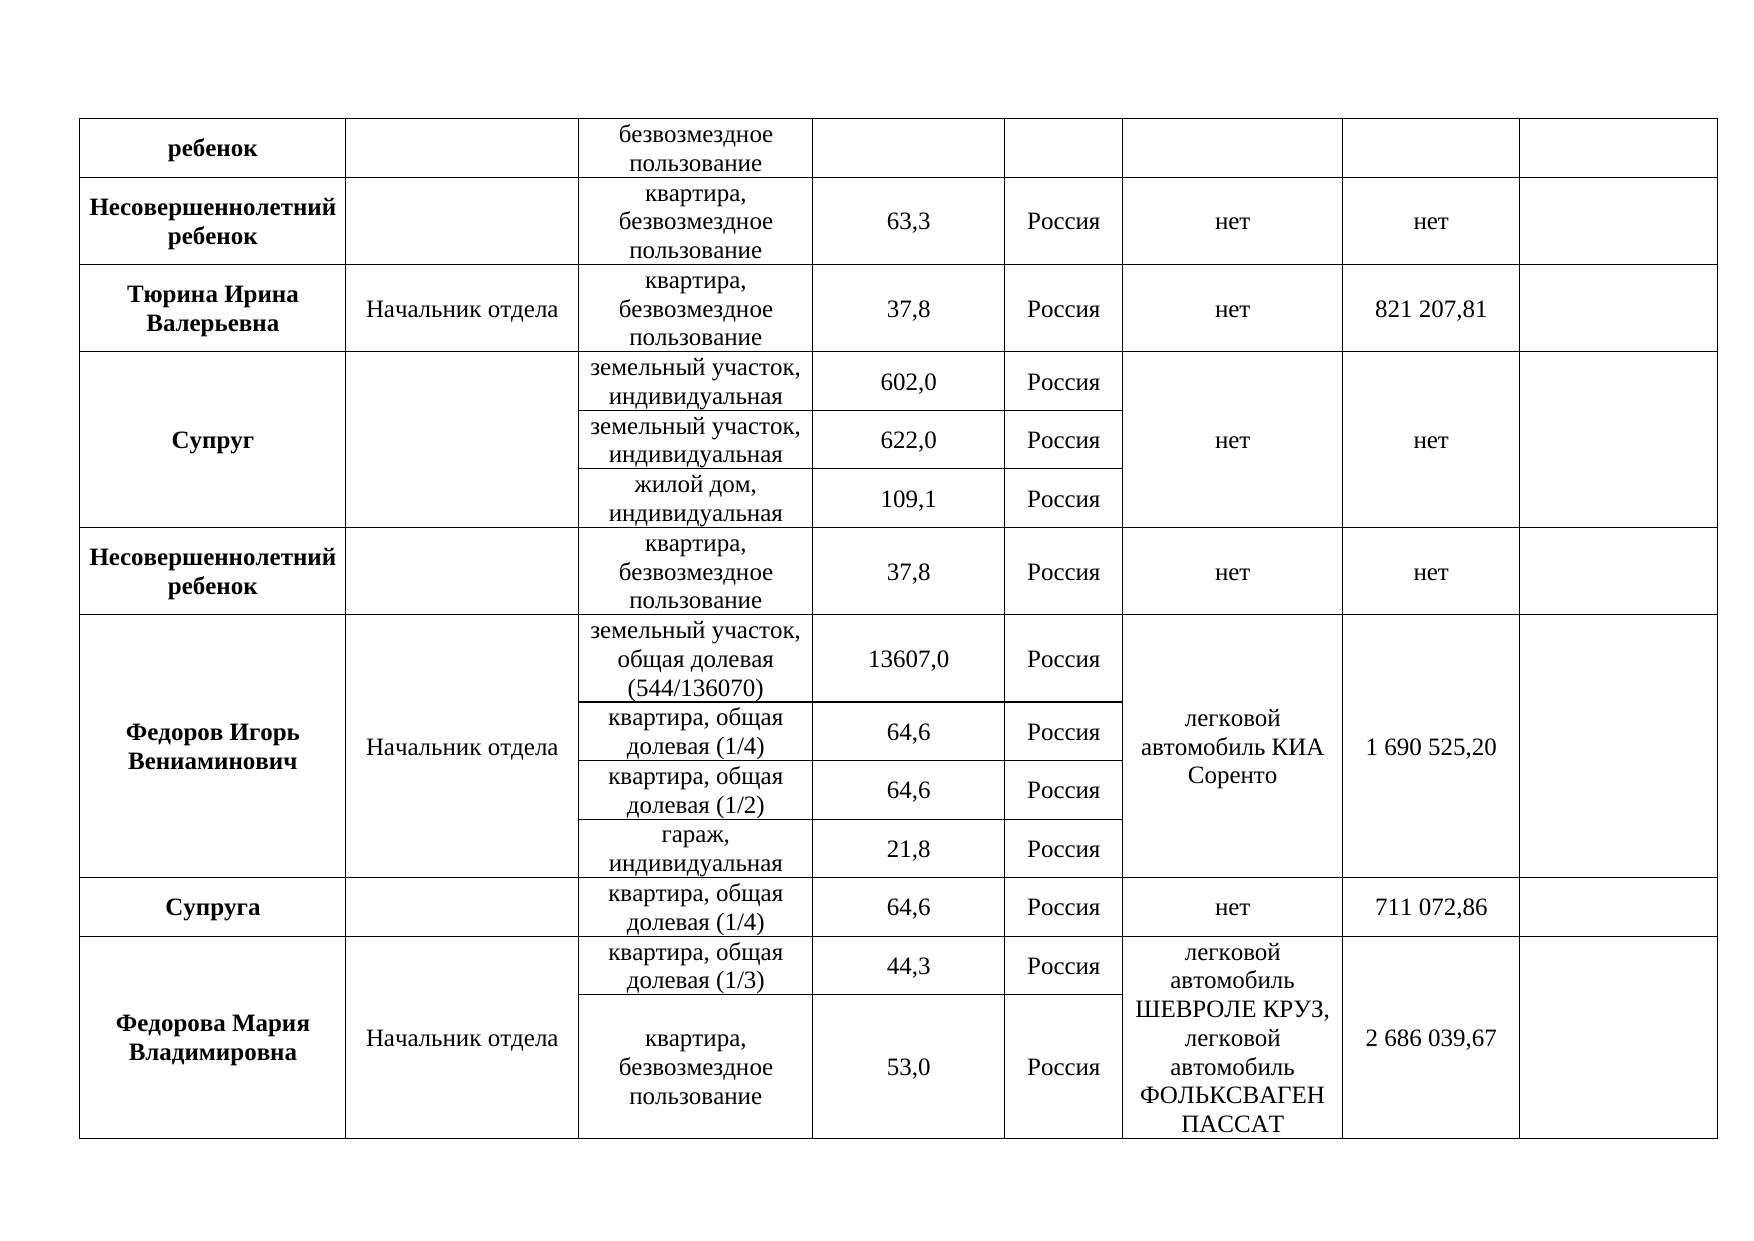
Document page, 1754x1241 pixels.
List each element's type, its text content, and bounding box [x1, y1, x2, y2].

table_cell 821 207,81 [1343, 265, 1519, 351]
table_cell нет [1123, 352, 1342, 527]
table_cell Россия [1005, 820, 1122, 877]
table_cell [346, 352, 578, 527]
table_cell нет [1123, 265, 1342, 351]
table_cell Россия [1005, 469, 1122, 527]
table_cell Россия [1005, 995, 1122, 1138]
table_cell [1123, 119, 1342, 177]
table_cell нет [1343, 178, 1519, 264]
table_cell [346, 878, 578, 936]
table_cell нет [1123, 528, 1342, 614]
table_cell квартира, общая долевая (1/4) [579, 703, 812, 760]
table_cell 109,1 [813, 469, 1004, 527]
table_cell [1520, 615, 1717, 877]
table_cell 63,3 [813, 178, 1004, 264]
table_cell [1520, 878, 1717, 936]
table_cell квартира, безвозмездное пользование [579, 265, 812, 351]
table_cell Россия [1005, 878, 1122, 936]
table_cell Федорова Мария Владимировна [80, 937, 345, 1138]
table_cell квартира, общая долевая (1/3) [579, 937, 812, 994]
table_cell Начальник отдела [346, 937, 578, 1138]
table_cell 21,8 [813, 820, 1004, 877]
table_cell 37,8 [813, 265, 1004, 351]
table_cell Россия [1005, 178, 1122, 264]
table_cell 602,0 [813, 352, 1004, 410]
table_cell 64,6 [813, 761, 1004, 818]
table_cell [813, 119, 1004, 177]
table_cell [1343, 119, 1519, 177]
table_cell [346, 178, 578, 264]
table_cell [1520, 178, 1717, 264]
table_cell жилой дом, индивидуальная [579, 469, 812, 527]
table_cell нет [1123, 878, 1342, 936]
table_cell земельный участок, индивидуальная [579, 411, 812, 468]
table_cell Россия [1005, 615, 1122, 701]
table_cell квартира, общая долевая (1/4) [579, 878, 812, 936]
table_cell 13607,0 [813, 615, 1004, 701]
table_cell Россия [1005, 761, 1122, 818]
table_cell [1520, 119, 1717, 177]
table_cell [1520, 352, 1717, 527]
table_cell квартира, безвозмездное пользование [579, 995, 812, 1138]
table_cell [346, 119, 578, 177]
table_cell земельный участок, индивидуальная [579, 352, 812, 410]
table_cell нет [1343, 352, 1519, 527]
table_cell 1 690 525,20 [1343, 615, 1519, 877]
table_cell 711 072,86 [1343, 878, 1519, 936]
table_cell земельный участок, общая долевая (544/136070) [579, 615, 812, 701]
table_cell 2 686 039,67 [1343, 937, 1519, 1138]
table_cell Несовершеннолетний ребенок [80, 178, 345, 264]
table_cell Несовершеннолетний ребенок [80, 528, 345, 614]
table_cell 622,0 [813, 411, 1004, 468]
table_cell Супруг [80, 352, 345, 527]
table_cell Федоров Игорь Вениаминович [80, 615, 345, 877]
table_cell 44,3 [813, 937, 1004, 994]
table_cell квартира, безвозмездное пользование [579, 528, 812, 614]
table_cell Начальник отдела [346, 265, 578, 351]
table_cell нет [1343, 528, 1519, 614]
table_cell [346, 528, 578, 614]
table_cell ребенок [80, 119, 345, 177]
table_cell [1520, 265, 1717, 351]
table_cell квартира, безвозмездное пользование [579, 178, 812, 264]
table_cell [1520, 937, 1717, 1138]
table_cell [1005, 119, 1122, 177]
table_cell легковой автомобиль ШЕВРОЛЕ КРУЗ, легковой автомобиль ФОЛЬКСВАГЕН ПАССАТ [1123, 937, 1342, 1138]
table_cell квартира, общая долевая (1/2) [579, 761, 812, 818]
table_cell 64,6 [813, 878, 1004, 936]
table_cell безвозмездное пользование [579, 119, 812, 177]
table_cell Россия [1005, 265, 1122, 351]
table_cell нет [1123, 178, 1342, 264]
table_cell 53,0 [813, 995, 1004, 1138]
table_cell Супруга [80, 878, 345, 936]
table_cell гараж, индивидуальная [579, 820, 812, 877]
table_cell 37,8 [813, 528, 1004, 614]
table_cell Россия [1005, 528, 1122, 614]
table_cell Россия [1005, 937, 1122, 994]
table_cell Россия [1005, 411, 1122, 468]
table_cell легковой автомобиль КИА Соренто [1123, 615, 1342, 877]
table_cell Россия [1005, 703, 1122, 760]
table_cell [1520, 528, 1717, 614]
table_cell Начальник отдела [346, 615, 578, 877]
table_cell 64,6 [813, 703, 1004, 760]
table_cell Россия [1005, 352, 1122, 410]
table_cell Тюрина Ирина Валерьевна [80, 265, 345, 351]
